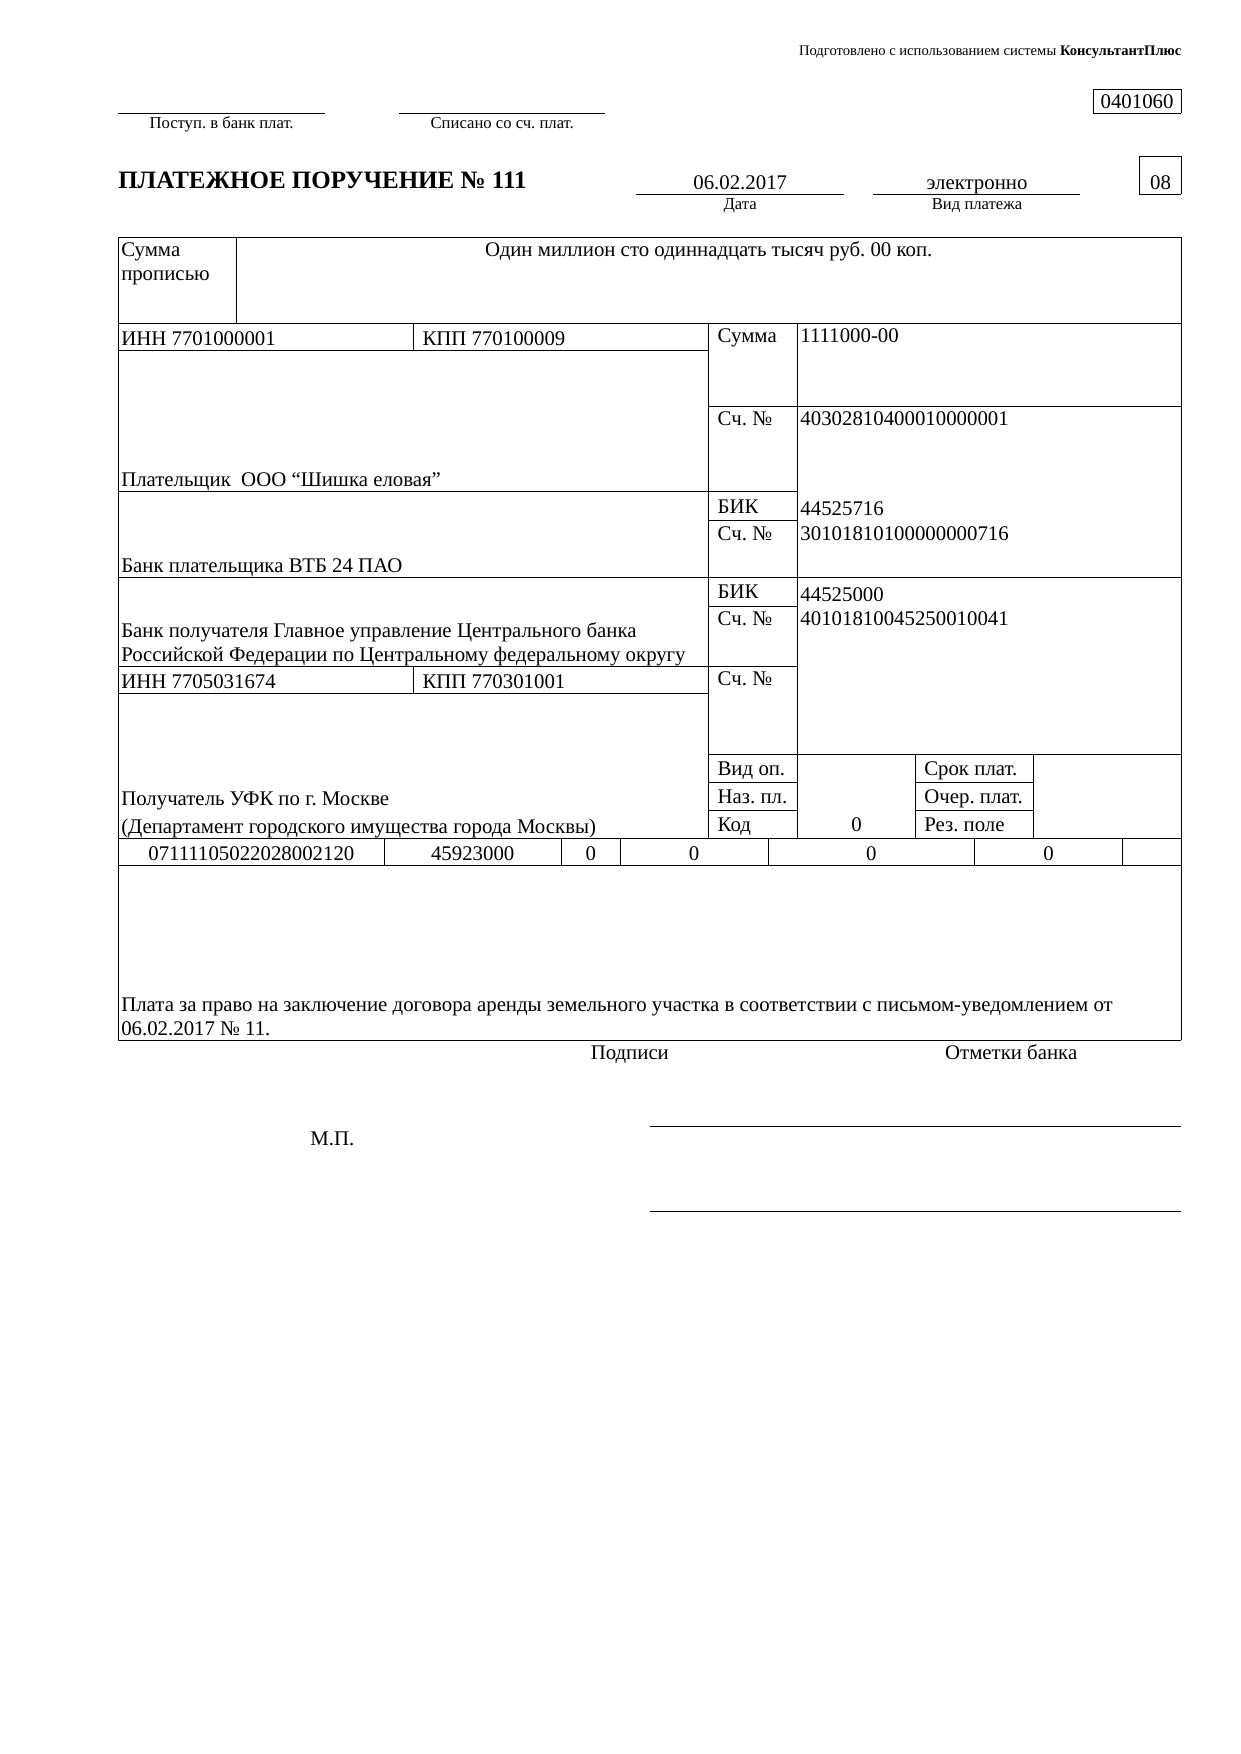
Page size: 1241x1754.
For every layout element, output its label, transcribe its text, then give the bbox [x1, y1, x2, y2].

table_cell Поступ. в банк плат. [118, 114, 325, 132]
table_header 06.02.2017 [636, 156, 843, 194]
table_header ПЛАТЕЖНОЕ ПОРУЧЕНИЕ № 111 [115, 156, 636, 194]
table_cell [1140, 195, 1181, 213]
table_cell 0 [769, 839, 974, 865]
table_cell Сумма [709, 324, 797, 349]
table_header [325, 89, 399, 113]
table_cell Плата за право на заключение договора аренды земельного участка в соответствии с письмом-уведомлением от 06.02.2017 № 11. [119, 866, 1181, 1040]
table_header [650, 1102, 1181, 1126]
table_cell Вид оп. [709, 755, 797, 782]
table_header Один миллион сто одиннадцать тысяч руб. 00 коп. [237, 238, 1181, 322]
table_cell [798, 782, 915, 810]
table_cell Сч. № [709, 607, 797, 666]
table_cell [709, 693, 797, 754]
table_cell КПП 770301001 [414, 667, 708, 693]
table_cell Банк получателя Главное управление Центрального банка Российской Федерации по Центральному федеральному округу [119, 606, 708, 666]
table_cell 40302810400010000001 [798, 407, 1181, 491]
table_cell [605, 113, 1093, 132]
table_cell Сч. № [709, 407, 797, 491]
table_cell Плательщик ООО “Шишка еловая” [119, 406, 708, 491]
table_cell Дата [636, 195, 843, 213]
table_header Сумма прописью [119, 238, 236, 322]
table_cell 0 [975, 839, 1122, 865]
table_cell Срок плат. [916, 755, 1033, 782]
table_cell Код [709, 811, 797, 838]
table_cell Очер. плат. [916, 783, 1033, 810]
table_cell 07111105022028002120 [119, 839, 384, 865]
table_cell ИНН 7705031674 [119, 667, 413, 693]
table_cell 44525716 [798, 491, 1181, 520]
table_cell 40101810045250010041 [798, 606, 1181, 666]
table_cell Получатель УФК по г. Москве [119, 782, 708, 810]
table_cell [1034, 810, 1181, 838]
table_cell Списано со сч. плат. [399, 114, 605, 132]
table_cell 30101810100000000716 [798, 520, 1181, 577]
table_cell [1034, 755, 1181, 782]
table_cell Сч. № [709, 667, 797, 693]
table_cell М.П. [118, 1126, 649, 1211]
table_cell [798, 350, 1181, 406]
table_cell (Департамент городского имущества города Москвы) [119, 810, 708, 838]
table_cell [798, 693, 1181, 754]
table_cell 0 [798, 810, 915, 838]
table_cell [798, 666, 1181, 693]
table_header [1080, 156, 1139, 194]
text Подписи Отметки банка [591, 1041, 1181, 1064]
table_cell [119, 694, 413, 754]
table_cell 0 [562, 839, 620, 865]
table_header [844, 156, 873, 194]
table_header [118, 89, 325, 113]
table_cell [413, 694, 708, 754]
table_cell [709, 350, 797, 406]
table_cell [413, 351, 708, 406]
table_cell [1080, 194, 1139, 213]
table_header [399, 89, 605, 113]
table_cell 0 [621, 839, 768, 865]
table_cell [119, 754, 708, 782]
table_cell Рез. поле [916, 811, 1033, 838]
table_cell [115, 194, 636, 213]
table_cell [1034, 782, 1181, 810]
table_cell [650, 1127, 1181, 1211]
table_cell [1093, 114, 1181, 132]
table_cell ИНН 7701000001 [119, 324, 413, 349]
table_cell [119, 578, 708, 606]
table_cell БИК [709, 578, 797, 606]
table_cell 1111000-00 [798, 324, 1181, 349]
table_cell [844, 194, 873, 213]
table_cell Сч. № [709, 521, 797, 577]
table_cell 44525000 [798, 578, 1181, 606]
table_header 08 [1140, 157, 1181, 194]
table_cell БИК [709, 492, 797, 520]
table_cell [1123, 839, 1181, 865]
table_header электронно [873, 156, 1080, 194]
table_header [605, 89, 1093, 113]
table_cell [325, 113, 399, 132]
table_header [118, 1102, 649, 1126]
table_cell [119, 351, 413, 406]
table_cell [119, 492, 708, 520]
table_cell Наз. пл. [709, 783, 797, 810]
table_cell Вид платежа [873, 195, 1080, 213]
table_header 0401060 [1094, 90, 1181, 113]
table_cell Банк плательщика ВТБ 24 ПАО [119, 520, 708, 577]
table_cell 45923000 [385, 839, 561, 865]
table_cell КПП 770100009 [414, 324, 708, 349]
table_cell [798, 755, 915, 782]
